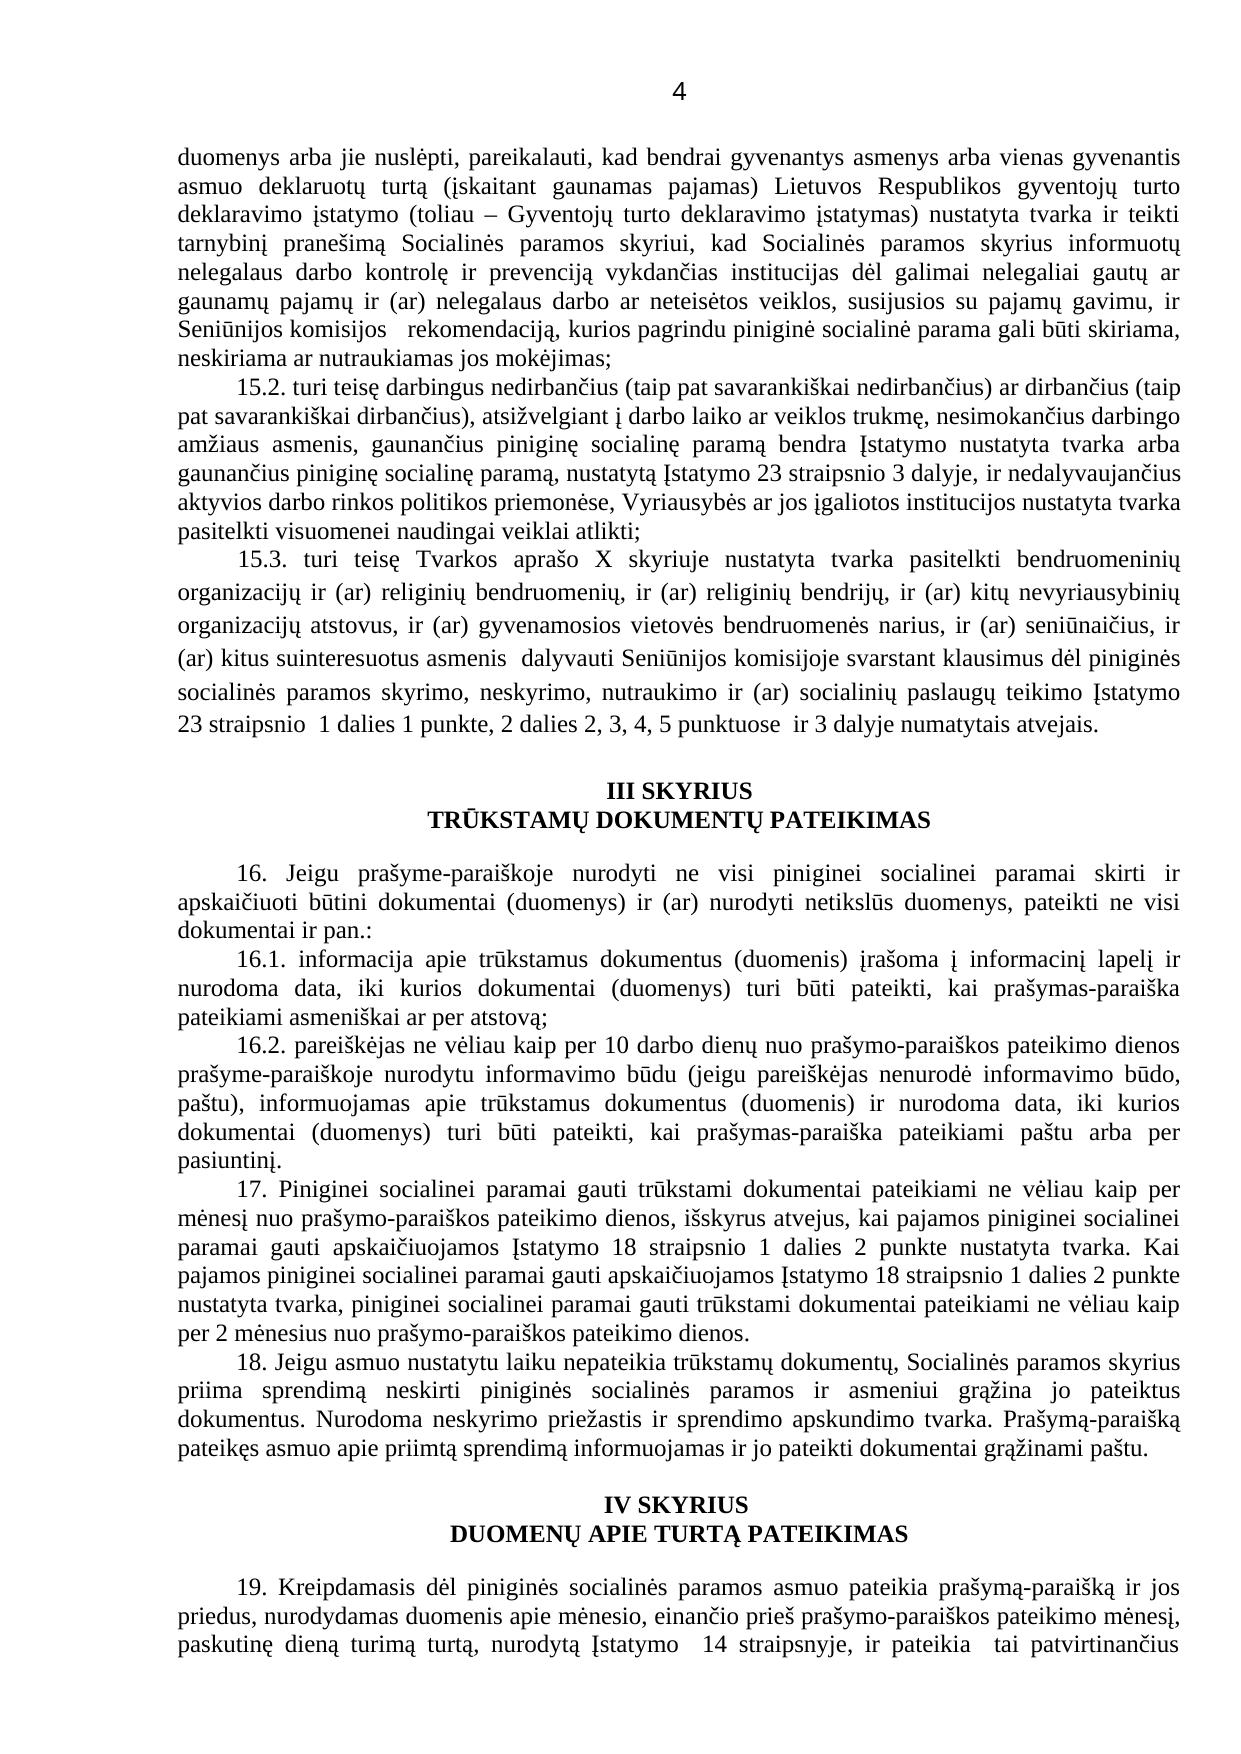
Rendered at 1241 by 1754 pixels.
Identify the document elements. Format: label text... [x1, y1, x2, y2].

text 18. Jeigu asmuo nustatytu laiku nepateikia trūkstamų dokumentų, Socialinės paramos skyrius priima sprendimą neskirti piniginės socialinės paramos ir asmeniui grąžina jo pateiktus dokumentus. Nurodoma neskyrimo priežastis ir sprendimo apskundimo tvarka. Prašymą-paraišką pateikęs asmuo apie priimtą sprendimą informuojamas ir jo pateikti dokumentai grąžinami paštu. [177, 1347, 1181, 1462]
text 16.1. informacija apie trūkstamus dokumentus (duomenis) įrašoma į informacinį lapelį ir nurodoma data, iki kurios dokumentai (duomenys) turi būti pateikti, kai prašymas-paraiška pateikiami asmeniškai ar per atstovą; [177, 944, 1181, 1031]
text III SKYRIUS [177, 776, 1181, 805]
text IV SKYRIUS [177, 1491, 1181, 1519]
text 16. Jeigu prašyme-paraiškoje nurodyti ne visi piniginei socialinei paramai skirti ir apskaičiuoti būtini dokumentai (duomenys) ir (ar) nurodyti netikslūs duomenys, pateikti ne visi dokumentai ir pan.: [177, 858, 1181, 944]
text 17. Piniginei socialinei paramai gauti trūkstami dokumentai pateikiami ne vėliau kaip per mėnesį nuo prašymo-paraiškos pateikimo dienos, išskyrus atvejus, kai pajamos piniginei socialinei paramai gauti apskaičiuojamos Įstatymo 18 straipsnio 1 dalies 2 punkte nustatyta tvarka. Kai pajamos piniginei socialinei paramai gauti apskaičiuojamos Įstatymo 18 straipsnio 1 dalies 2 punkte nustatyta tvarka, piniginei socialinei paramai gauti trūkstami dokumentai pateikiami ne vėliau kaip per 2 mėnesius nuo prašymo-paraiškos pateikimo dienos. [177, 1174, 1181, 1347]
text 16.2. pareiškėjas ne vėliau kaip per 10 darbo dienų nuo prašymo-paraiškos pateikimo dienos prašyme-paraiškoje nurodytu informavimo būdu (jeigu pareiškėjas nenurodė informavimo būdo, paštu), informuojamas apie trūkstamus dokumentus (duomenis) ir nurodoma data, iki kurios dokumentai (duomenys) turi būti pateikti, kai prašymas-paraiška pateikiami paštu arba per pasiuntinį. [177, 1031, 1181, 1174]
text 19. Kreipdamasis dėl piniginės socialinės paramos asmuo pateikia prašymą-paraišką ir jos priedus, nurodydamas duomenis apie mėnesio, einančio prieš prašymo-paraiškos pateikimo mėnesį, paskutinę dieną turimą turtą, nurodytą Įstatymo 14 straipsnyje, ir pateikia tai patvirtinančius [177, 1572, 1181, 1658]
text 15.3. turi teisę Tvarkos aprašo X skyriuje nustatyta tvarka pasitelkti bendruomeninių organizacijų ir (ar) religinių bendruomenių, ir (ar) religinių bendrijų, ir (ar) kitų nevyriausybinių organizacijų atstovus, ir (ar) gyvenamosios vietovės bendruomenės narius, ir (ar) seniūnaičius, ir (ar) kitus suinteresuotus asmenis dalyvauti Seniūnijos komisijoje svarstant klausimus dėl piniginės socialinės paramos skyrimo, neskyrimo, nutraukimo ir (ar) socialinių paslaugų teikimo Įstatymo 23 straipsnio 1 dalies 1 punkte, 2 dalies 2, 3, 4, 5 punktuose ir 3 dalyje numatytais atvejais. [177, 544, 1181, 739]
text DUOMENŲ APIE TURTĄ PATEIKIMAS [177, 1519, 1181, 1548]
text 15.2. turi teisę darbingus nedirbančius (taip pat savarankiškai nedirbančius) ar dirbančius (taip pat savarankiškai dirbančius), atsižvelgiant į darbo laiko ar veiklos trukmę, nesimokančius darbingo amžiaus asmenis, gaunančius piniginę socialinę paramą bendra Įstatymo nustatyta tvarka arba gaunančius piniginę socialinę paramą, nustatytą Įstatymo 23 straipsnio 3 dalyje, ir nedalyvaujančius aktyvios darbo rinkos politikos priemonėse, Vyriausybės ar jos įgaliotos institucijos nustatyta tvarka pasitelkti visuomenei naudingai veiklai atlikti; [177, 372, 1181, 544]
text TRŪKSTAMŲ DOKUMENTŲ PATEIKIMAS [177, 805, 1181, 834]
text duomenys arba jie nuslėpti, pareikalauti, kad bendrai gyvenantys asmenys arba vienas gyvenantis asmuo deklaruotų turtą (įskaitant gaunamas pajamas) Lietuvos Respublikos gyventojų turto deklaravimo įstatymo (toliau – Gyventojų turto deklaravimo įstatymas) nustatyta tvarka ir teikti tarnybinį pranešimą Socialinės paramos skyriui, kad Socialinės paramos skyrius informuotų nelegalaus darbo kontrolę ir prevenciją vykdančias institucijas dėl galimai nelegaliai gautų ar gaunamų pajamų ir (ar) nelegalaus darbo ar neteisėtos veiklos, susijusios su pajamų gavimu, ir Seniūnijos komisijos rekomendaciją, kurios pagrindu piniginė socialinė parama gali būti skiriama, neskiriama ar nutraukiamas jos mokėjimas; [177, 142, 1181, 372]
